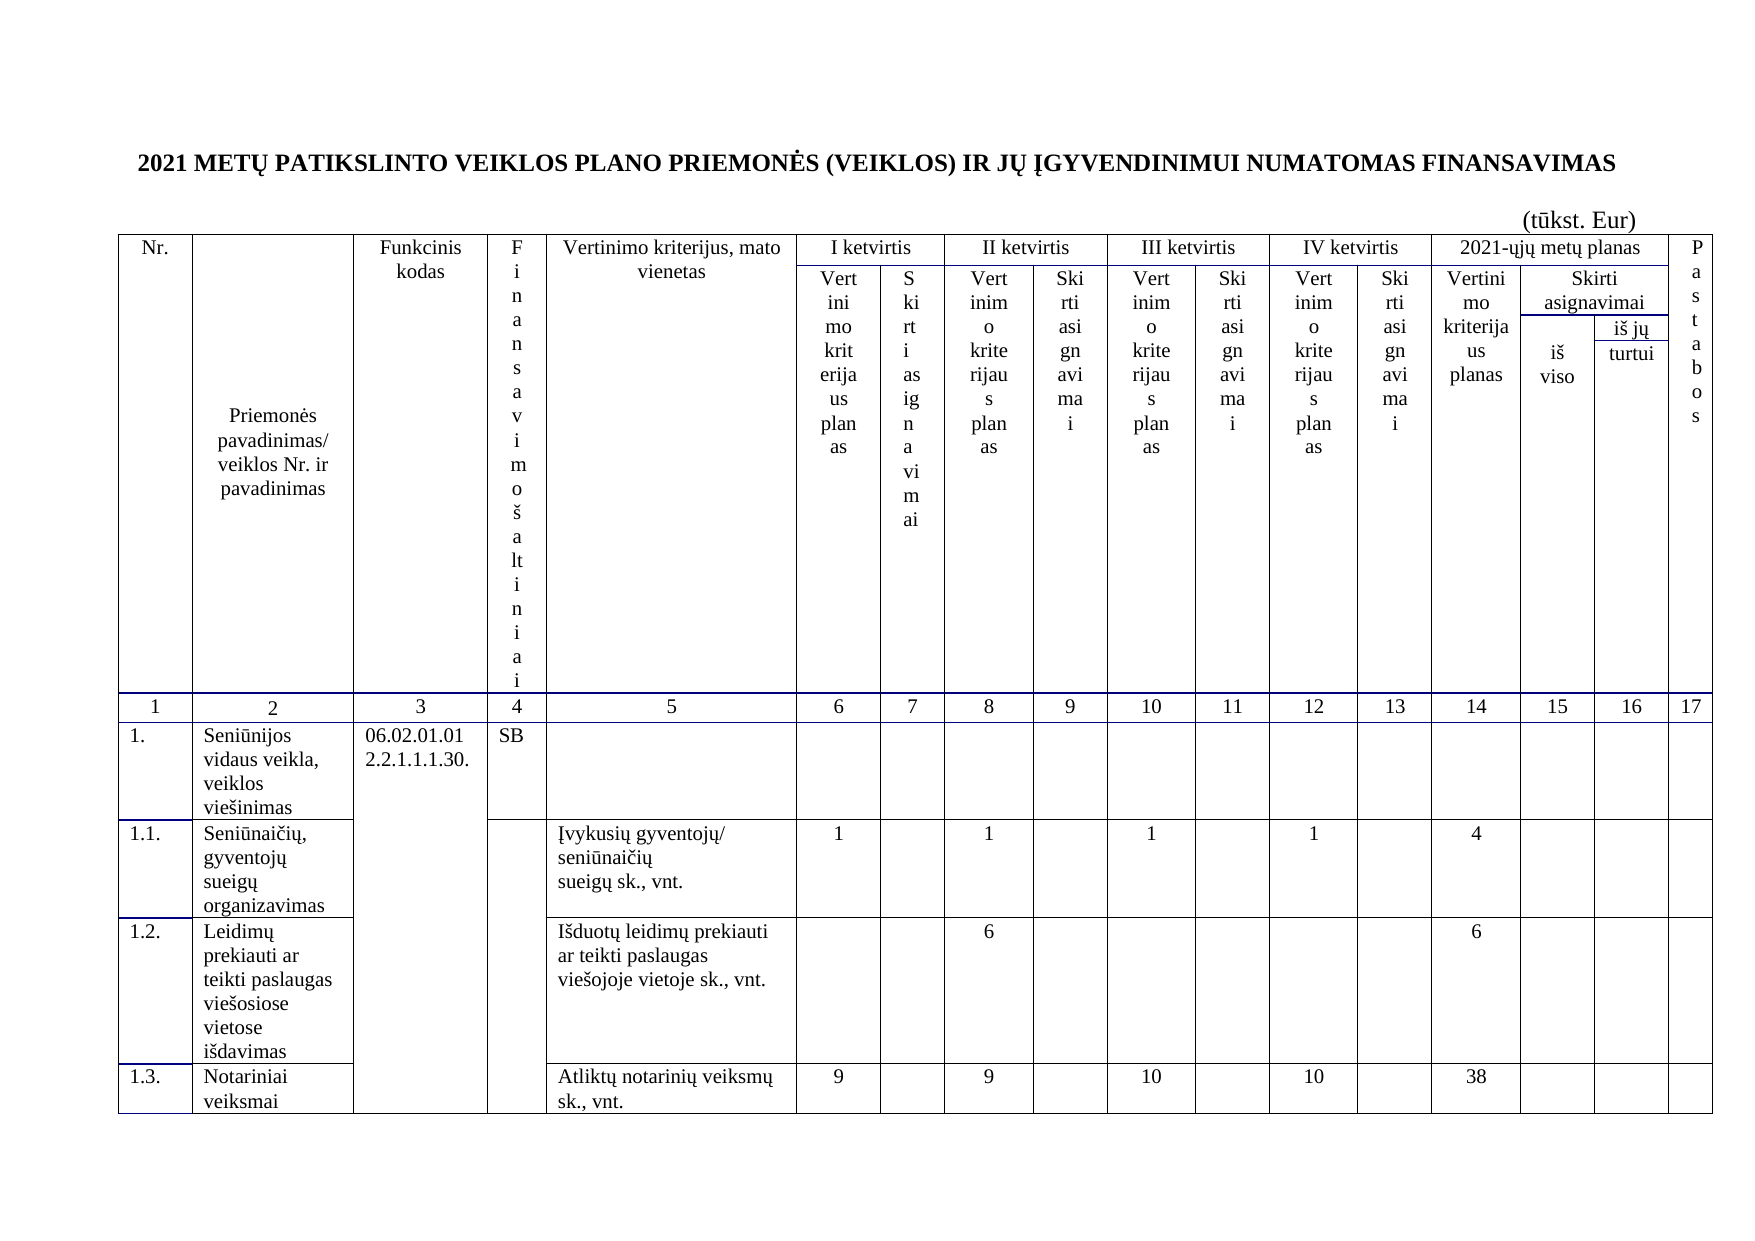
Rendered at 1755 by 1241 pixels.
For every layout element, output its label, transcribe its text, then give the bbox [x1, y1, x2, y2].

table_cell turtui [1595, 341, 1668, 692]
table_cell [1196, 820, 1269, 917]
table_cell [1108, 918, 1195, 1063]
table_cell Seniūnijos vidaus veikla, veiklos viešinimas [193, 723, 353, 819]
table_cell 4 [488, 694, 546, 721]
table_cell 1 [797, 820, 880, 917]
table_cell 10 [1270, 1064, 1357, 1113]
table_cell 1.2. [119, 919, 192, 1063]
table_cell 15 [1521, 694, 1594, 721]
table_header 2021-ųjų metų planas [1432, 235, 1668, 264]
table_header III ketvirtis [1108, 235, 1269, 264]
table_cell [1358, 723, 1431, 819]
table_cell 10 [1108, 694, 1195, 721]
table_cell [1521, 820, 1594, 917]
table_cell [1358, 820, 1431, 917]
table_cell 6 [797, 694, 880, 721]
table_cell 8 [945, 694, 1033, 721]
table_cell 2 [193, 694, 353, 721]
table_cell Skirti asignavimai [1521, 266, 1668, 314]
table_cell 14 [1432, 694, 1520, 721]
table_cell 1. [119, 723, 192, 819]
table_cell 38 [1432, 1064, 1520, 1113]
table_cell 6 [945, 918, 1033, 1063]
table_cell 1 [1270, 820, 1357, 917]
table_cell 6 [1432, 918, 1520, 1063]
table_cell [1034, 918, 1107, 1063]
table_cell [1432, 723, 1520, 819]
table_cell Atliktų notarinių veiksmų sk., vnt. [547, 1064, 796, 1113]
table_cell [881, 1064, 944, 1113]
text (tūkst. Eur) [118, 205, 1636, 234]
table_cell [1108, 723, 1195, 819]
table_cell [1595, 723, 1668, 819]
table_cell [797, 918, 880, 1063]
table_cell [1270, 918, 1357, 1063]
table_header Funkcinis kodas [354, 235, 487, 692]
table_cell [1358, 918, 1431, 1063]
table_cell [797, 723, 880, 819]
table_cell [1595, 918, 1668, 1063]
table_cell 1 [119, 694, 192, 721]
table_cell Vertinimo kriterijaus planas [1270, 266, 1357, 692]
table_cell [1669, 918, 1712, 1063]
table_header II ketvirtis [945, 235, 1107, 264]
table_cell [1196, 723, 1269, 819]
table_cell [1595, 820, 1668, 917]
table_cell [1521, 918, 1594, 1063]
table_cell [1034, 1064, 1107, 1113]
table_cell [1669, 820, 1712, 917]
text 2021 METŲ PATIKSLINTO VEIKLOS PLANO PRIEMONĖS (VEIKLOS) IR JŲ ĮGYVENDINIMUI NUMATOMAS FINANSAVIMAS [118, 148, 1636, 176]
table_cell [945, 723, 1033, 819]
table_cell 9 [797, 1064, 880, 1113]
table_cell [881, 820, 944, 917]
table_cell Leidimų prekiauti ar teikti paslaugas viešosiose vietose išdavimas [193, 918, 353, 1063]
table_cell [1669, 1064, 1712, 1113]
table_cell [1034, 820, 1107, 917]
table_header Pastabos [1669, 235, 1712, 692]
table_cell [1196, 918, 1269, 1063]
table_cell [881, 918, 944, 1063]
table_cell Skirti asignavimai [881, 266, 944, 692]
table_cell Notariniai veiksmai [193, 1064, 353, 1113]
table_cell 1 [945, 820, 1033, 917]
table_cell [1595, 1064, 1668, 1113]
table_cell [547, 723, 796, 819]
table_cell 7 [881, 694, 944, 721]
table_cell Vertinimo kriterijaus planas [797, 266, 880, 692]
table_cell 9 [945, 1064, 1033, 1113]
table_cell Skirti asignavimai [1196, 266, 1269, 692]
table_cell Išduotų leidimų prekiauti ar teikti paslaugas viešojoje vietoje sk., vnt. [547, 918, 796, 1063]
table_cell 13 [1358, 694, 1431, 721]
table_header Priemonės pavadinimas/ veiklos Nr. ir pavadinimas [193, 235, 353, 692]
table_cell Seniūnaičių, gyventojų sueigų organizavimas [193, 820, 353, 917]
table_cell [1521, 723, 1594, 819]
table_cell 1.3. [119, 1065, 192, 1113]
table_cell iš viso [1521, 316, 1594, 692]
table_cell 3 [354, 694, 487, 721]
table_cell 17 [1669, 694, 1712, 721]
table_cell Skirti asignavimai [1358, 266, 1431, 692]
table_cell Vertinimo kriterijaus planas [1108, 266, 1195, 692]
table_header I ketvirtis [797, 235, 944, 264]
table_cell 06.02.01.01 2.2.1.1.1.30. [354, 723, 487, 1113]
table_cell Įvykusių gyventojų/ seniūnaičių sueigų sk., vnt. [547, 820, 796, 917]
table_cell 1.1. [119, 821, 192, 917]
table_cell Vertinimo kriterijaus planas [945, 266, 1033, 692]
table_cell Skirti asignavimai [1034, 266, 1107, 692]
table_cell Vertinimo kriterijaus planas [1432, 266, 1520, 692]
table_header Finansavimo šaltiniai [488, 235, 546, 692]
table_header Nr. [119, 235, 192, 692]
table_cell 9 [1034, 694, 1107, 721]
table_cell 10 [1108, 1064, 1195, 1113]
table_cell [881, 723, 944, 819]
table_cell [1358, 1064, 1431, 1113]
table_cell 16 [1595, 694, 1668, 721]
table_cell [1196, 1064, 1269, 1113]
table_header Vertinimo kriterijus, mato vienetas [547, 235, 796, 692]
table_cell SB [488, 723, 546, 819]
table_cell [1521, 1064, 1594, 1113]
table_cell [1270, 723, 1357, 819]
table_cell iš jų [1595, 316, 1668, 340]
table_cell [1034, 723, 1107, 819]
table_cell 5 [547, 694, 796, 721]
table_cell 1 [1108, 820, 1195, 917]
table_header IV ketvirtis [1270, 235, 1431, 264]
table_cell [1669, 723, 1712, 819]
table_cell [488, 820, 546, 1113]
table_cell 11 [1196, 694, 1269, 721]
table_cell 12 [1270, 694, 1357, 721]
table_cell 4 [1432, 820, 1520, 917]
